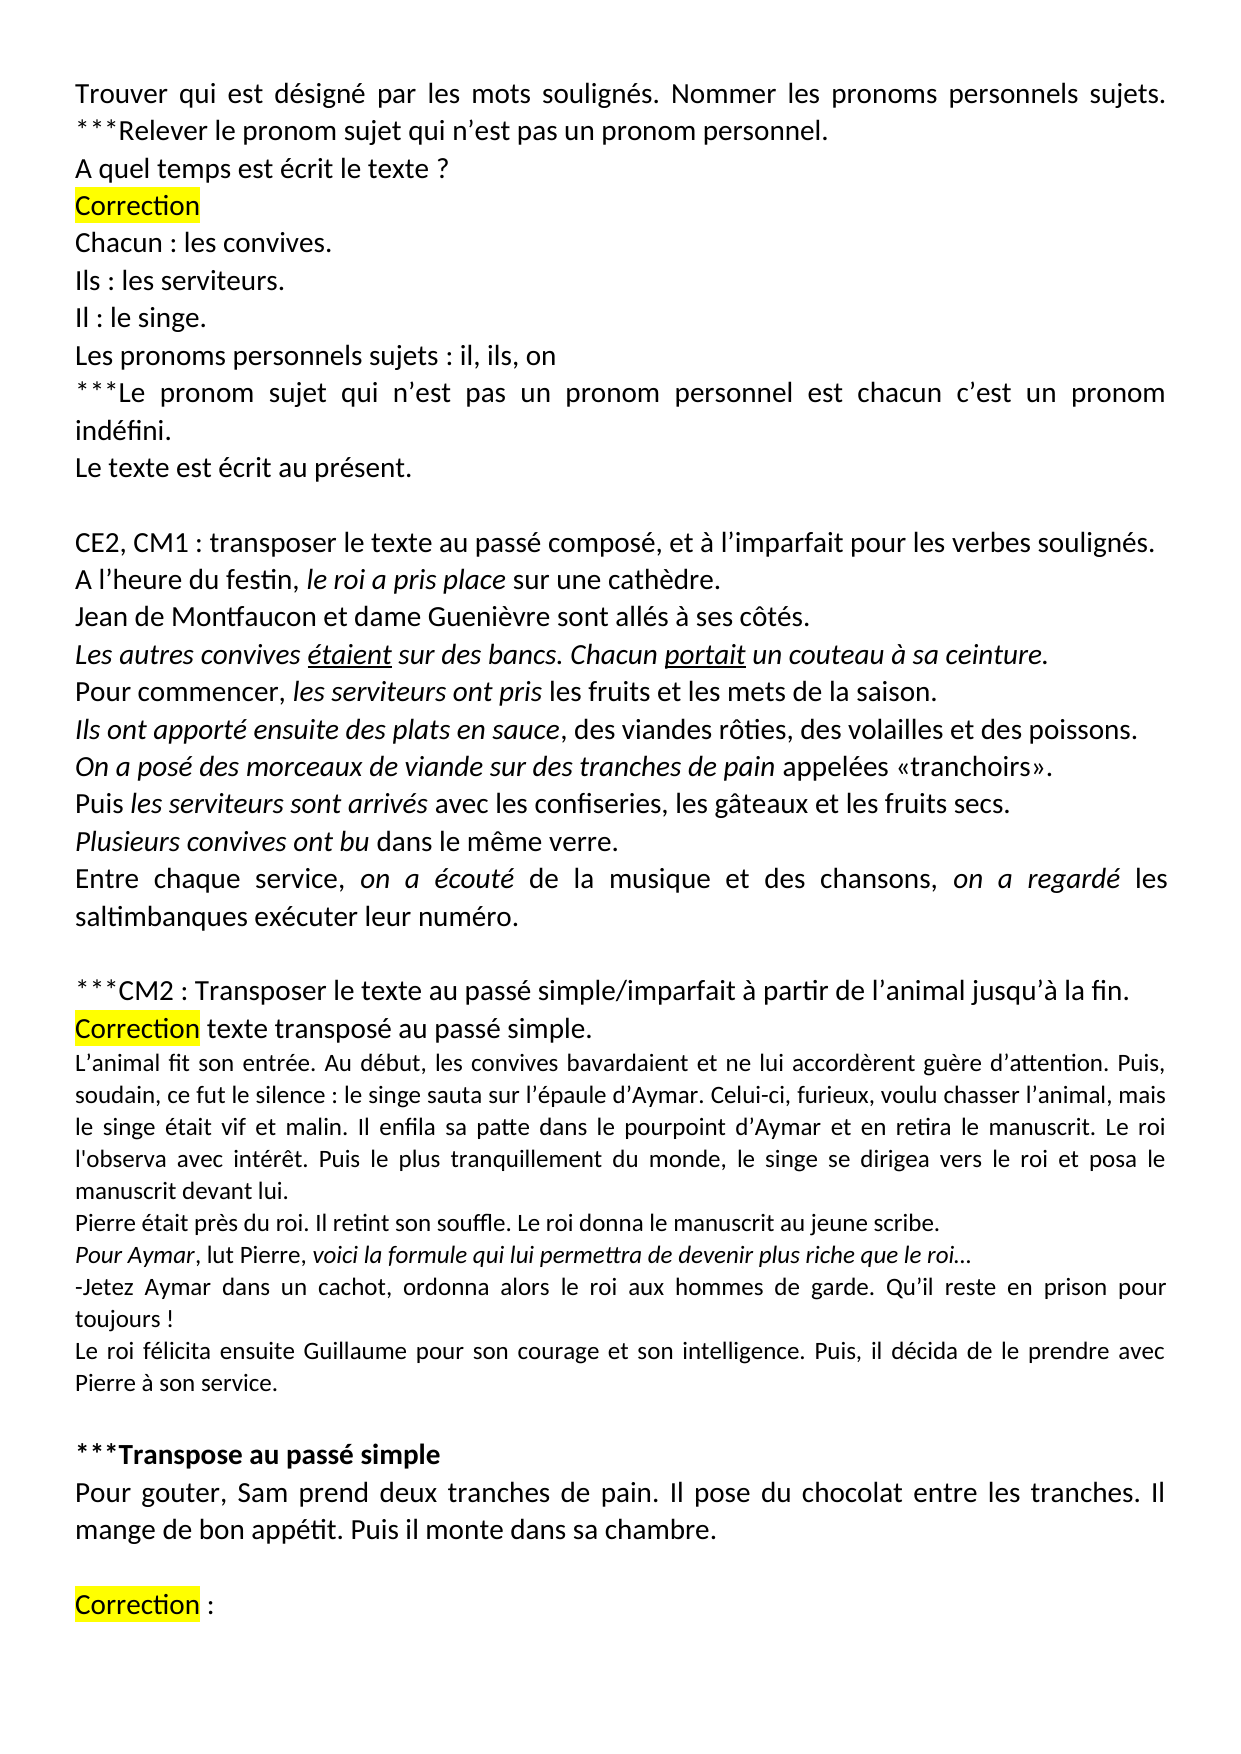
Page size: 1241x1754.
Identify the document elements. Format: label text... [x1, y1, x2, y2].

text Il : le singe. [75, 299, 1168, 335]
text L’animal fit son entrée. Au début, les convives bavardaient et ne lui accordèrent guère d’attention. Puis, soudain, ce fut le silence : le singe sauta sur l’épaule d’Aymar. Celui-ci, furieux, voulu chasser l’animal, mais le singe était vif et malin. Il enfila sa patte dans le pourpoint d’Aymar et en retira le manuscrit. Le roi l'observa avec intérêt. Puis le plus tranquillement du monde, le singe se dirigea vers le roi et posa le manuscrit devant lui. [75, 1047, 1168, 1206]
text Pierre était près du roi. Il retint son souffle. Le roi donna le manuscrit au jeune scribe. [75, 1207, 1168, 1238]
text Pour Aymar, lut Pierre, voici la formule qui lui permettra de devenir plus riche que le roi… [75, 1239, 1168, 1270]
text Entre chaque service, on a écouté de la musique et des chansons, on a regardé les saltimbanques exécuter leur numéro. [75, 860, 1168, 933]
text Trouver qui est désigné par les mots soulignés. Nommer les pronoms personnels sujets. ***Relever le pronom sujet qui n’est pas un pronom personnel. [75, 75, 1168, 148]
text Correction texte transposé au passé simple. [75, 1010, 1168, 1046]
text Ils ont apporté ensuite des plats en sauce, des viandes rôties, des volailles et des poissons. [75, 711, 1168, 746]
text CE2, CM1 : transposer le texte au passé composé, et à l’imparfait pour les verbes soulignés. [75, 524, 1168, 559]
text On a posé des morceaux de viande sur des tranches de pain appelées «tranchoirs». [75, 748, 1168, 784]
text Correction : [75, 1586, 1168, 1622]
text A quel temps est écrit le texte ? [75, 150, 1168, 185]
text Plusieurs convives ont bu dans le même verre. [75, 823, 1168, 858]
text ***Le pronom sujet qui n’est pas un pronom personnel est chacun c’est un pronom indéfini. [75, 374, 1168, 447]
text Jean de Montfaucon et dame Guenièvre sont allés à ses côtés. [75, 598, 1168, 634]
text Pour gouter, Sam prend deux tranches de pain. Il pose du chocolat entre les tranches. Il mange de bon appétit. Puis il monte dans sa chambre. [75, 1474, 1168, 1547]
text Ils : les serviteurs. [75, 262, 1168, 298]
text ***CM2 : Transposer le texte au passé simple/imparfait à partir de l’animal jusqu’à la fin. [75, 972, 1168, 1008]
text Correction [75, 187, 1168, 223]
text Le texte est écrit au présent. [75, 449, 1168, 484]
text Les autres convives étaient sur des bancs. Chacun portait un couteau à sa ceinture. [75, 636, 1168, 672]
text -Jetez Aymar dans un cachot, ordonna alors le roi aux hommes de garde. Qu’il reste en prison pour toujours ! [75, 1271, 1168, 1334]
text Pour commencer, les serviteurs ont pris les fruits et les mets de la saison. [75, 673, 1168, 709]
text Puis les serviteurs sont arrivés avec les confiseries, les gâteaux et les fruits secs. [75, 786, 1168, 821]
text A l’heure du festin, le roi a pris place sur une cathèdre. [75, 561, 1168, 597]
text ***Transpose au passé simple [75, 1436, 1168, 1472]
text Le roi félicita ensuite Guillaume pour son courage et son intelligence. Puis, il décida de le prendre avec Pierre à son service. [75, 1335, 1168, 1398]
text Chacun : les convives. [75, 224, 1168, 260]
text Les pronoms personnels sujets : il, ils, on [75, 337, 1168, 372]
